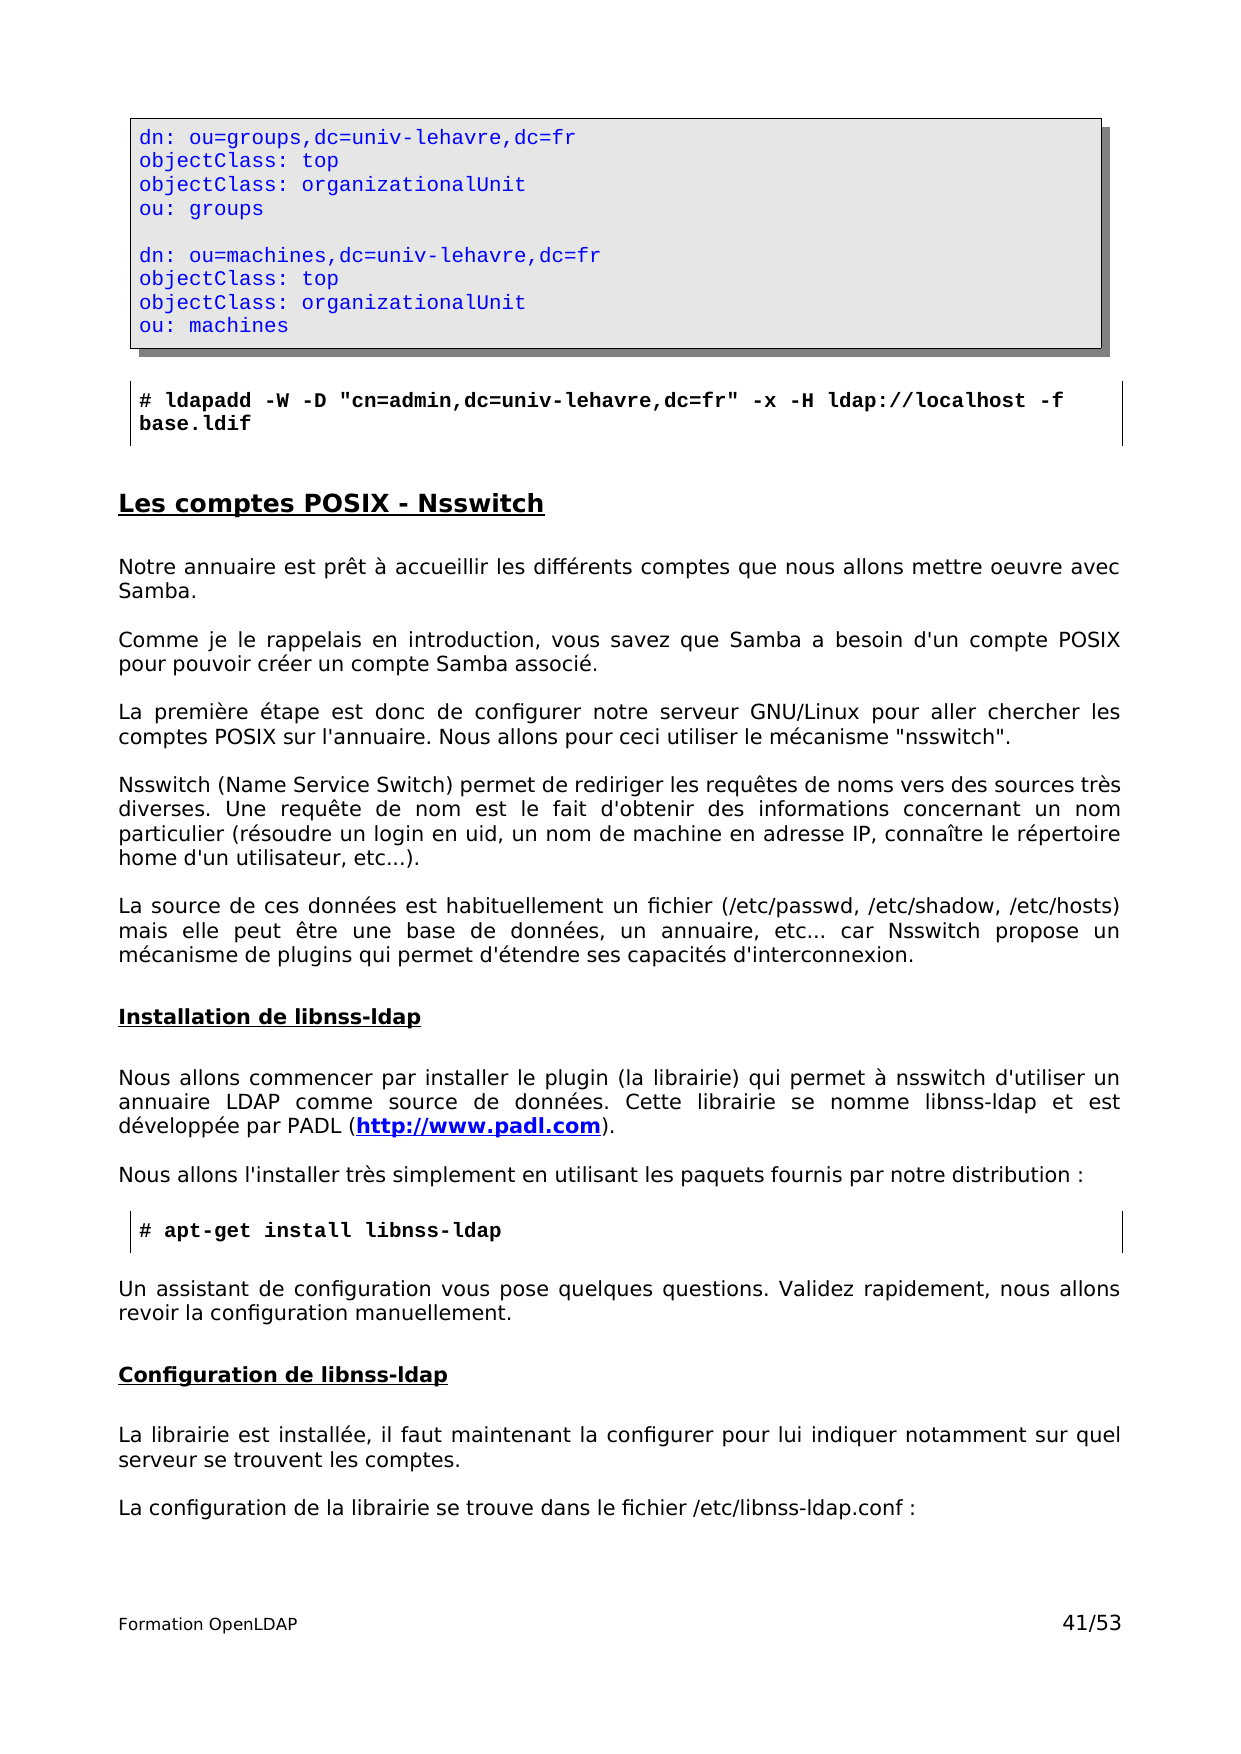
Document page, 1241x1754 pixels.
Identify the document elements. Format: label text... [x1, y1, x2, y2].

text # ldapadd -W -D "cn=admin,dc=univ-lehavre,dc=fr" -x -H ldap://localhost -f base.ldif [131, 381, 1122, 446]
text objectClass: top [131, 259, 1101, 283]
subtitle Configuration de libnss-ldap [118, 1363, 1122, 1387]
text La configuration de la librairie se trouve dans le fichier /etc/libnss-ldap.conf : [118, 1496, 1122, 1521]
text Comme je le rappelais en introduction, vous savez que Samba a besoin d'un compte POSIX pour pouvoir créer un compte Samba associé. [118, 628, 1122, 676]
text La source de ces données est habituellement un fichier (/etc/passwd, /etc/shadow, /etc/hosts) mais elle peut être une base de données, un annuaire, etc... car Nsswitch propose un mécanisme de plugins qui permet d'étendre ses capacités d'interconnexion. [118, 895, 1122, 967]
subtitle Les comptes POSIX - Nsswitch [118, 489, 1122, 518]
text Un assistant de configuration vous pose quelques questions. Validez rapidement, nous allons revoir la configuration manuellement. [118, 1277, 1122, 1325]
text ou: groups [131, 189, 1101, 212]
text dn: ou=groups,dc=univ-lehavre,dc=fr [131, 119, 1101, 142]
text Nsswitch (Name Service Switch) permet de rediriger les requêtes de noms vers des sources très diverses. Une requête de nom est le fait d'obtenir des informations concernant un nom particulier (résoudre un login en uid, un nom de machine en adresse IP, connaître le répertoire home d'un utilisateur, etc...). [118, 773, 1122, 870]
text Nous allons commencer par installer le plugin (la librairie) qui permet à nsswitch d'utiliser un annuaire LDAP comme source de données. Cette librairie se nomme libnss-ldap et est développée par PADL (http://www.padl.com). [118, 1066, 1122, 1138]
text objectClass: organizationalUnit [131, 283, 1101, 306]
text La première étape est donc de configurer notre serveur GNU/Linux pour aller chercher les comptes POSIX sur l'annuaire. Nous allons pour ceci utiliser le mécanisme "nsswitch". [118, 701, 1122, 749]
text objectClass: organizationalUnit [131, 165, 1101, 189]
text ou: machines [131, 306, 1101, 348]
text Notre annuaire est prêt à accueillir les différents comptes que nous allons mettre oeuvre avec Samba. [118, 555, 1122, 603]
text # apt-get install libnss-ldap [131, 1211, 1122, 1253]
text La librairie est installée, il faut maintenant la configurer pour lui indiquer notamment sur quel serveur se trouvent les comptes. [118, 1424, 1122, 1472]
subtitle Installation de libnss-ldap [118, 1005, 1122, 1029]
text Nous allons l'installer très simplement en utilisant les paquets fournis par notre distribution : [118, 1163, 1122, 1187]
text objectClass: top [131, 142, 1101, 165]
text dn: ou=machines,dc=univ-lehavre,dc=fr [131, 236, 1101, 259]
